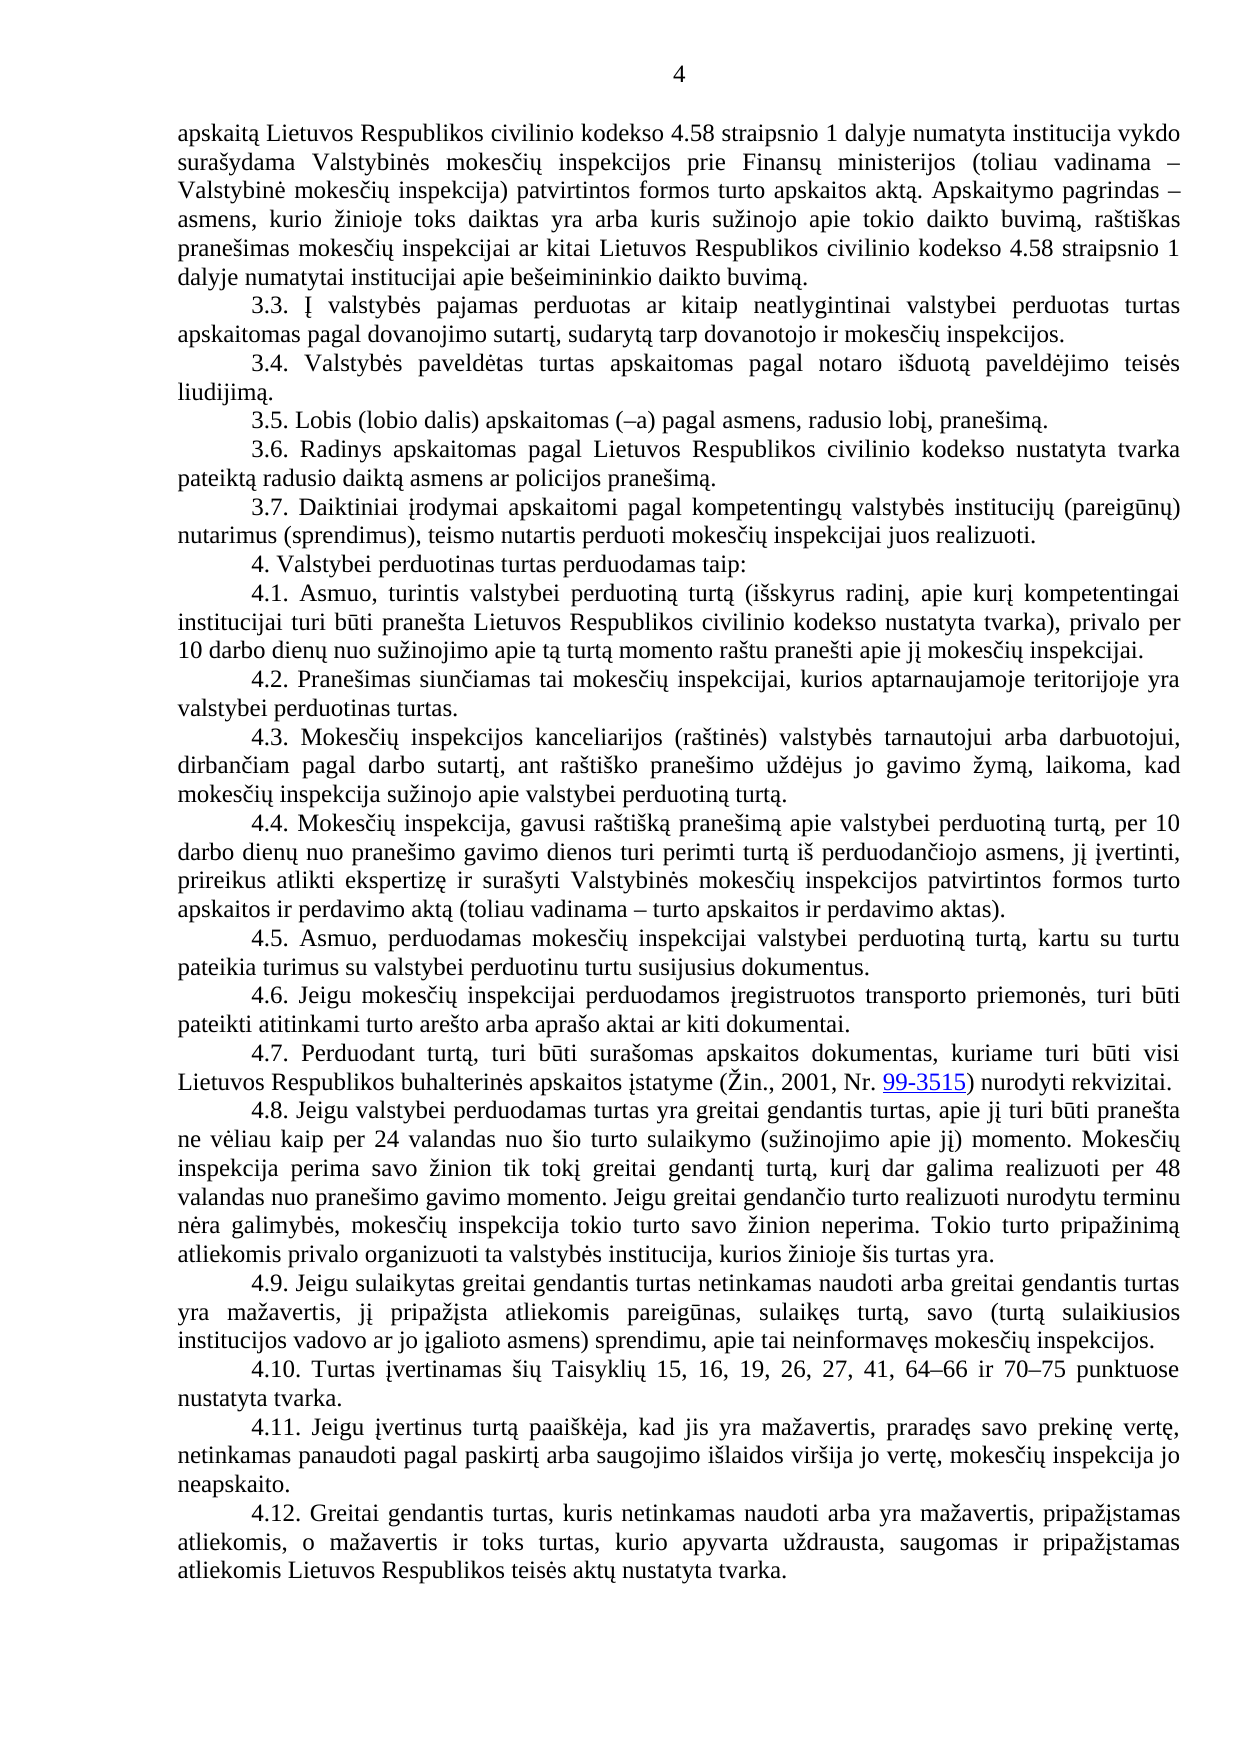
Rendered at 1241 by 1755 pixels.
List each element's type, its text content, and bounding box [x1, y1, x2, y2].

text 3.6. Radinys apskaitomas pagal Lietuvos Respublikos civilinio kodekso nustatyta tvarka pateiktą radusio daiktą asmens ar policijos pranešimą. [177, 434, 1181, 492]
text 4.3. Mokesčių inspekcijos kanceliarijos (raštinės) valstybės tarnautojui arba darbuotojui, dirbančiam pagal darbo sutartį, ant raštiško pranešimo uždėjus jo gavimo žymą, laikoma, kad mokesčių inspekcija sužinojo apie valstybei perduotiną turtą. [177, 722, 1181, 808]
text 3.4. Valstybės paveldėtas turtas apskaitomas pagal notaro išduotą paveldėjimo teisės liudijimą. [177, 348, 1181, 406]
text apskaitą Lietuvos Respublikos civilinio kodekso 4.58 straipsnio 1 dalyje numatyta institucija vykdo surašydama Valstybinės mokesčių inspekcijos prie Finansų ministerijos (toliau vadinama – Valstybinė mokesčių inspekcija) patvirtintos formos turto apskaitos aktą. Apskaitymo pagrindas – asmens, kurio žinioje toks daiktas yra arba kuris sužinojo apie tokio daikto buvimą, raštiškas pranešimas mokesčių inspekcijai ar kitai Lietuvos Respublikos civilinio kodekso 4.58 straipsnio 1 dalyje numatytai institucijai apie bešeimininkio daikto buvimą. [177, 118, 1181, 291]
text 4.2. Pranešimas siunčiamas tai mokesčių inspekcijai, kurios aptarnaujamoje teritorijoje yra valstybei perduotinas turtas. [177, 664, 1181, 722]
text 3.3. Į valstybės pajamas perduotas ar kitaip neatlygintinai valstybei perduotas turtas apskaitomas pagal dovanojimo sutartį, sudarytą tarp dovanotojo ir mokesčių inspekcijos. [177, 291, 1181, 348]
text 4.9. Jeigu sulaikytas greitai gendantis turtas netinkamas naudoti arba greitai gendantis turtas yra mažavertis, jį pripažįsta atliekomis pareigūnas, sulaikęs turtą, savo (turtą sulaikiusios institucijos vadovo ar jo įgalioto asmens) sprendimu, apie tai neinformavęs mokesčių inspekcijos. [177, 1268, 1181, 1354]
text 4.6. Jeigu mokesčių inspekcijai perduodamos įregistruotos transporto priemonės, turi būti pateikti atitinkami turto arešto arba aprašo aktai ar kiti dokumentai. [177, 981, 1181, 1038]
text 4.7. Perduodant turtą, turi būti surašomas apskaitos dokumentas, kuriame turi būti visi Lietuvos Respublikos buhalterinės apskaitos įstatyme (Žin., 2001, Nr. 99-3515) nurodyti rekvizitai. [177, 1038, 1181, 1096]
text 4.11. Jeigu įvertinus turtą paaiškėja, kad jis yra mažavertis, praradęs savo prekinę vertę, netinkamas panaudoti pagal paskirtį arba saugojimo išlaidos viršija jo vertę, mokesčių inspekcija jo neapskaito. [177, 1412, 1181, 1498]
text 4. Valstybei perduotinas turtas perduodamas taip: [177, 549, 1181, 578]
text 4.8. Jeigu valstybei perduodamas turtas yra greitai gendantis turtas, apie jį turi būti pranešta ne vėliau kaip per 24 valandas nuo šio turto sulaikymo (sužinojimo apie jį) momento. Mokesčių inspekcija perima savo žinion tik tokį greitai gendantį turtą, kurį dar galima realizuoti per 48 valandas nuo pranešimo gavimo momento. Jeigu greitai gendančio turto realizuoti nurodytu terminu nėra galimybės, mokesčių inspekcija tokio turto savo žinion neperima. Tokio turto pripažinimą atliekomis privalo organizuoti ta valstybės institucija, kurios žinioje šis turtas yra. [177, 1096, 1181, 1268]
text 3.5. Lobis (lobio dalis) apskaitomas (–a) pagal asmens, radusio lobį, pranešimą. [177, 406, 1181, 434]
text 4.5. Asmuo, perduodamas mokesčių inspekcijai valstybei perduotiną turtą, kartu su turtu pateikia turimus su valstybei perduotinu turtu susijusius dokumentus. [177, 923, 1181, 981]
text 4.10. Turtas įvertinamas šių Taisyklių 15, 16, 19, 26, 27, 41, 64–66 ir 70–75 punktuose nustatyta tvarka. [177, 1354, 1181, 1412]
text 4.4. Mokesčių inspekcija, gavusi raštišką pranešimą apie valstybei perduotiną turtą, per 10 darbo dienų nuo pranešimo gavimo dienos turi perimti turtą iš perduodančiojo asmens, jį įvertinti, prireikus atlikti ekspertizę ir surašyti Valstybinės mokesčių inspekcijos patvirtintos formos turto apskaitos ir perdavimo aktą (toliau vadinama – turto apskaitos ir perdavimo aktas). [177, 808, 1181, 923]
text 4.1. Asmuo, turintis valstybei perduotiną turtą (išskyrus radinį, apie kurį kompetentingai institucijai turi būti pranešta Lietuvos Respublikos civilinio kodekso nustatyta tvarka), privalo per 10 darbo dienų nuo sužinojimo apie tą turtą momento raštu pranešti apie jį mokesčių inspekcijai. [177, 578, 1181, 664]
text 3.7. Daiktiniai įrodymai apskaitomi pagal kompetentingų valstybės institucijų (pareigūnų) nutarimus (sprendimus), teismo nutartis perduoti mokesčių inspekcijai juos realizuoti. [177, 492, 1181, 549]
text 4.12. Greitai gendantis turtas, kuris netinkamas naudoti arba yra mažavertis, pripažįstamas atliekomis, o mažavertis ir toks turtas, kurio apyvarta uždrausta, saugomas ir pripažįstamas atliekomis Lietuvos Respublikos teisės aktų nustatyta tvarka. [177, 1498, 1181, 1584]
